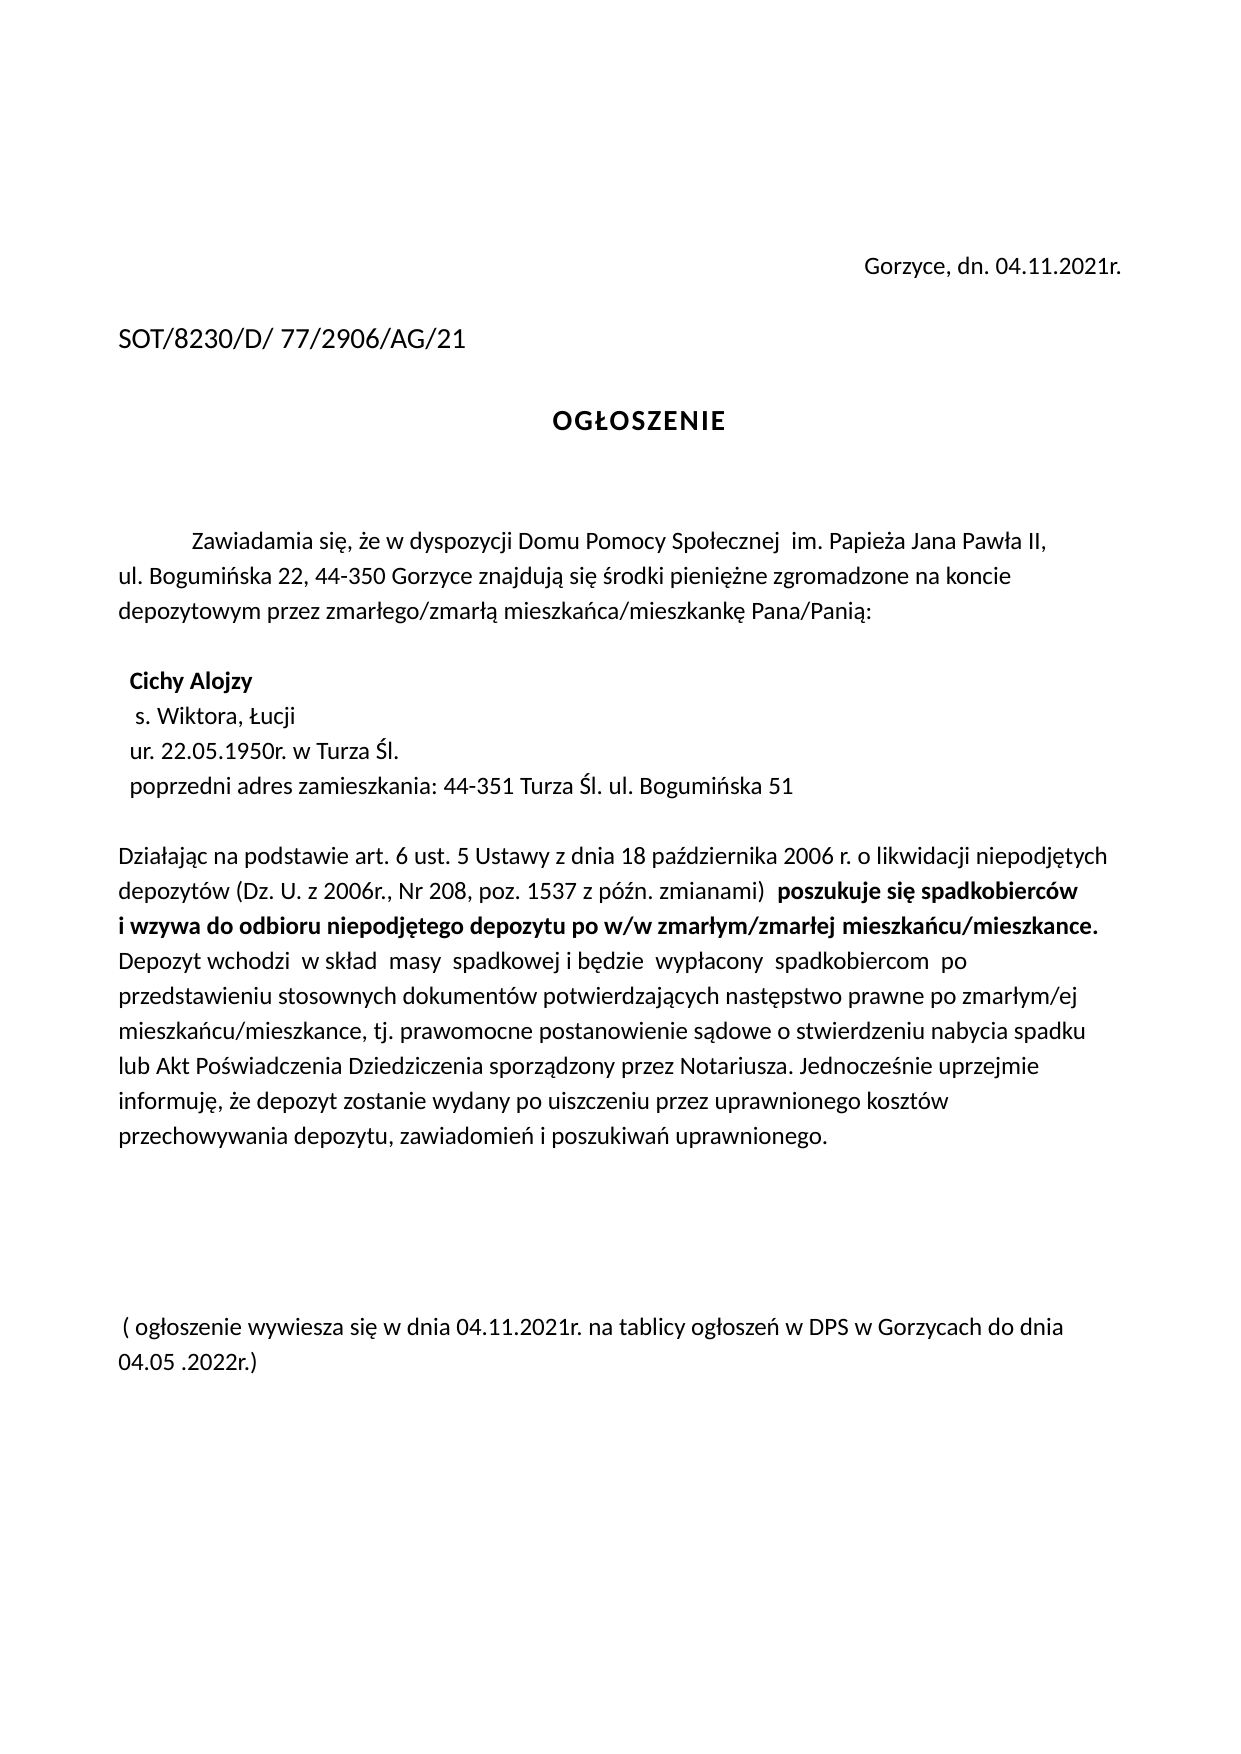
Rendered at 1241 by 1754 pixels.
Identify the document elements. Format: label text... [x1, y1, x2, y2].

text s. Wiktora, Łucji [118, 700, 1122, 730]
text Zawiadamia się, że w dyspozycji Domu Pomocy Społecznej im. Papieża Jana Pawła II, ul. Bogumińska 22, 44-350 Gorzyce znajdują się środki pieniężne zgromadzone na koncie depozytowym przez zmarłego/zmarłą mieszkańca/mieszkankę Pana/Panią: [118, 525, 1122, 625]
text Cichy Alojzy [118, 665, 1122, 695]
text Gorzyce, dn. 04.11.2021r. [118, 250, 1122, 281]
text ur. 22.05.1950r. w Turza Śl. [118, 735, 1122, 765]
text SOT/8230/D/ 77/2906/AG/21 [118, 320, 1122, 356]
text OGŁOSZENIE [156, 402, 1122, 438]
text ( ogłoszenie wywiesza się w dnia 04.11.2021r. na tablicy ogłoszeń w DPS w Gorzycach do dnia 04.05 .2022r.) [118, 1311, 1122, 1376]
text Działając na podstawie art. 6 ust. 5 Ustawy z dnia 18 października 2006 r. o likwidacji niepodjętych depozytów (Dz. U. z 2006r., Nr 208, poz. 1537 z późn. zmianami) poszukuje się spadkobierców i wzywa do odbioru niepodjętego depozytu po w/w zmarłym/zmarłej mieszkańcu/mieszkance. Depozyt wchodzi w skład masy spadkowej i będzie wypłacony spadkobiercom po przedstawieniu stosownych dokumentów potwierdzających następstwo prawne po zmarłym/ej mieszkańcu/mieszkance, tj. prawomocne postanowienie sądowe o stwierdzeniu nabycia spadku lub Akt Poświadczenia Dziedziczenia sporządzony przez Notariusza. Jednocześnie uprzejmie informuję, że depozyt zostanie wydany po uiszczeniu przez uprawnionego kosztów przechowywania depozytu, zawiadomień i poszukiwań uprawnionego. [118, 840, 1122, 1150]
text poprzedni adres zamieszkania: 44-351 Turza Śl. ul. Bogumińska 51 [118, 770, 1122, 800]
